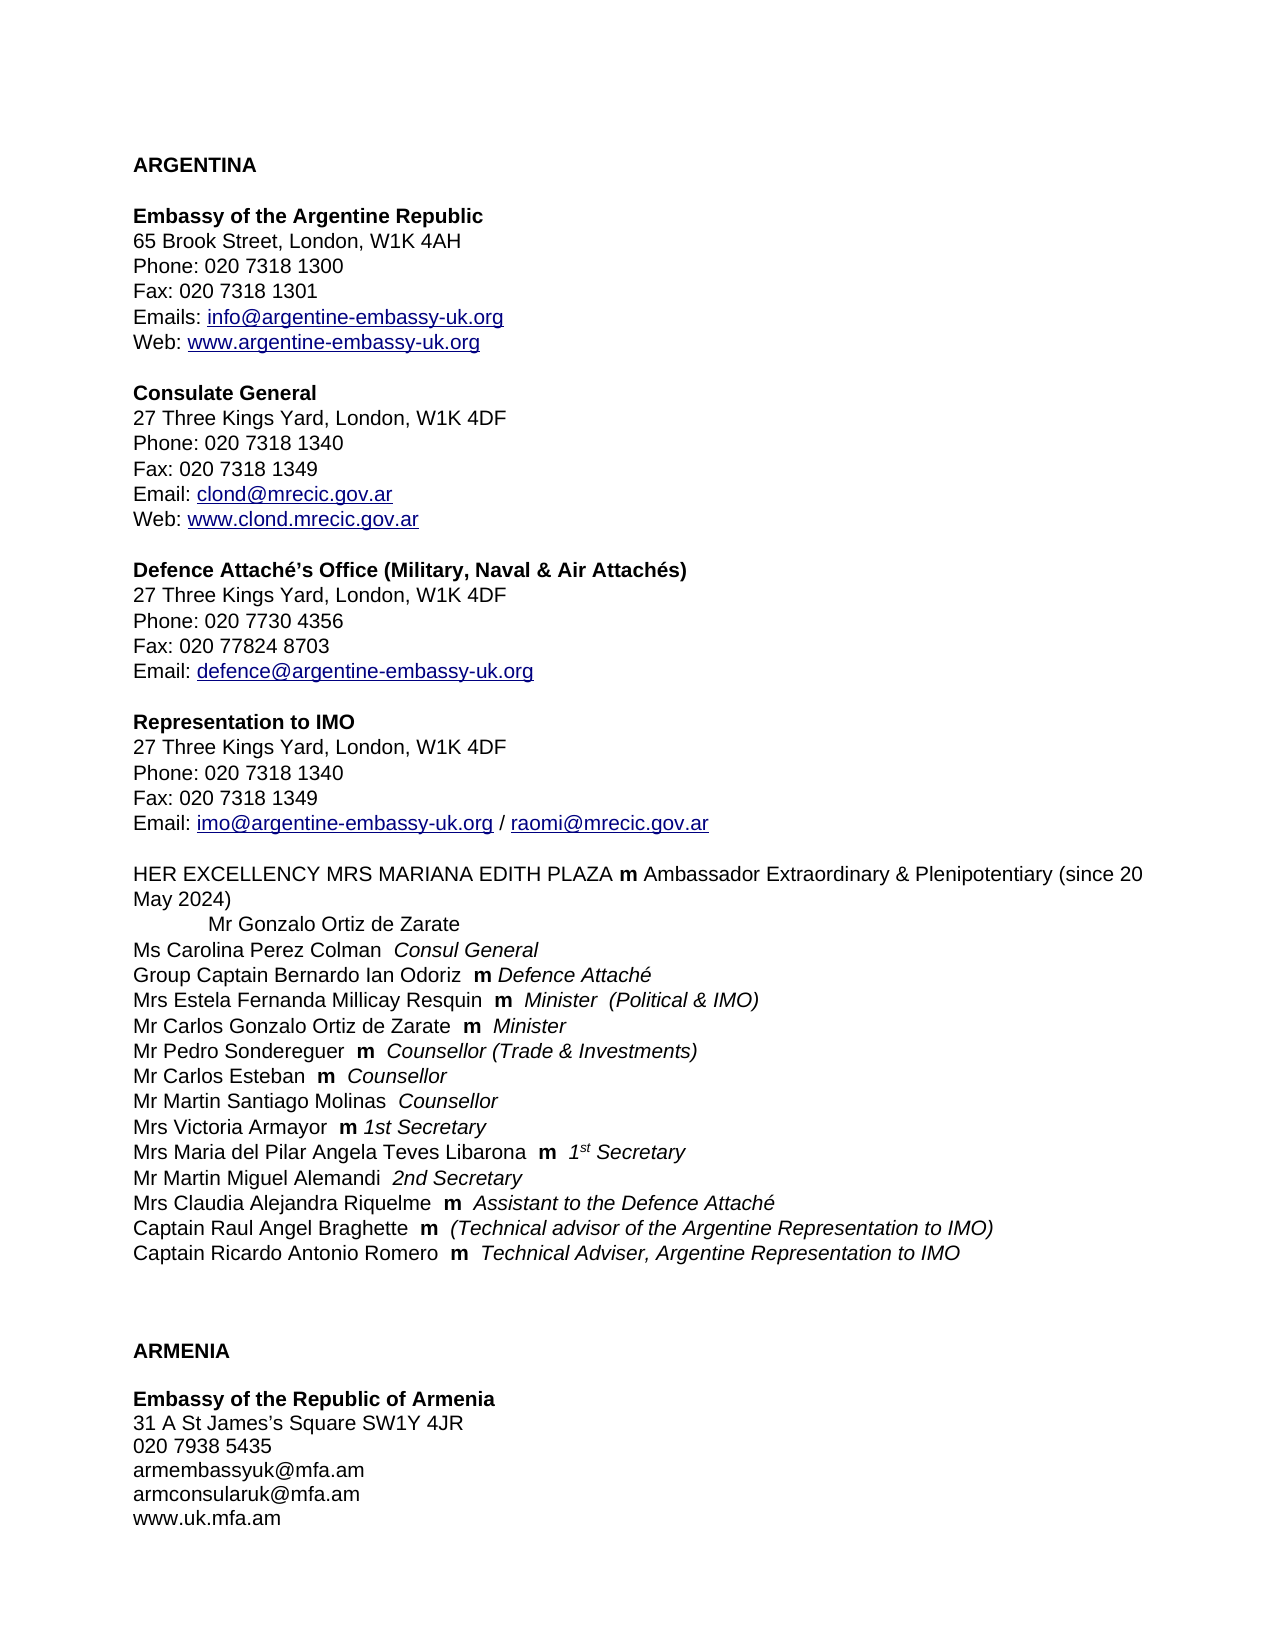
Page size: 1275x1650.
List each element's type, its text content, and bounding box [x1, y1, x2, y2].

text 020 7938 5435 [133, 1434, 1181, 1458]
text Mrs Claudia Alejandra Riquelme m Assistant to the Defence Attaché [133, 1191, 1181, 1214]
text Embassy of the Republic of Armenia [133, 1386, 1181, 1410]
text Email: clond@mrecic.gov.ar [133, 482, 1181, 506]
text Mr Carlos Gonzalo Ortiz de Zarate m Minister [133, 1013, 1181, 1037]
text 27 Three Kings Yard, London, W1K 4DF [133, 583, 1181, 607]
text Email: imo@argentine-embassy-uk.org / raomi@mrecic.gov.ar [133, 811, 1181, 835]
text Phone: 020 7318 1340 [133, 760, 1181, 784]
text Captain Raul Angel Braghette m (Technical advisor of the Argentine Representation to IMO) [133, 1216, 1181, 1240]
text Mr Carlos Esteban m Counsellor [133, 1064, 1181, 1088]
text HER EXCELLENCY MRS MARIANA EDITH PLAZA m Ambassador Extraordinary & Plenipotentiary (since 20 May 2024) [133, 862, 1181, 911]
text Mr Pedro Sondereguer m Counsellor (Trade & Investments) [133, 1039, 1181, 1063]
text Phone: 020 7730 4356 [133, 608, 1181, 632]
text Consulate General [133, 381, 1181, 404]
text Email: defence@argentine-embassy-uk.org [133, 659, 1181, 683]
text Defence Attaché’s Office (Military, Naval & Air Attachés) [133, 558, 1181, 582]
text Fax: 020 7318 1349 [133, 786, 1181, 809]
text 65 Brook Street, London, W1K 4AH [133, 229, 1181, 253]
text Fax: 020 77824 8703 [133, 634, 1181, 658]
text Mr Martin Santiago Molinas Counsellor [133, 1089, 1181, 1113]
text armconsularuk@mfa.am [133, 1482, 1181, 1506]
text 27 Three Kings Yard, London, W1K 4DF [133, 406, 1181, 430]
text Embassy of the Argentine Republic [133, 203, 1181, 227]
text Fax: 020 7318 1301 [133, 279, 1181, 303]
text Mrs Estela Fernanda Millicay Resquin m Minister (Political & IMO) [133, 988, 1181, 1012]
text armembassyuk@mfa.am [133, 1458, 1181, 1482]
text Phone: 020 7318 1340 [133, 431, 1181, 455]
text Mrs Victoria Armayor m 1st Secretary [133, 1115, 1181, 1139]
text 31 A St James’s Square SW1Y 4JR [133, 1410, 1181, 1434]
text Mr Martin Miguel Alemandi 2nd Secretary [133, 1165, 1181, 1189]
text Web: www.argentine-embassy-uk.org [133, 330, 1181, 354]
text Captain Ricardo Antonio Romero m Technical Adviser, Argentine Representation to IMO [133, 1241, 1181, 1265]
text Phone: 020 7318 1300 [133, 254, 1181, 278]
text Group Captain Bernardo Ian Odoriz m Defence Attaché [133, 963, 1181, 987]
text 27 Three Kings Yard, London, W1K 4DF [133, 735, 1181, 759]
text Web: www.clond.mrecic.gov.ar [133, 507, 1181, 531]
text Mr Gonzalo Ortiz de Zarate [133, 912, 1181, 936]
text Emails: info@argentine-embassy-uk.org [133, 305, 1181, 329]
text Ms Carolina Perez Colman Consul General [133, 937, 1181, 961]
text ARGENTINA [133, 153, 1181, 177]
text Representation to IMO [133, 710, 1181, 734]
text Mrs Maria del Pilar Angela Teves Libarona m 1st Secretary [133, 1140, 1181, 1164]
text ARMENIA [133, 1338, 1181, 1362]
text Fax: 020 7318 1349 [133, 457, 1181, 481]
text www.uk.mfa.am [133, 1506, 1181, 1530]
